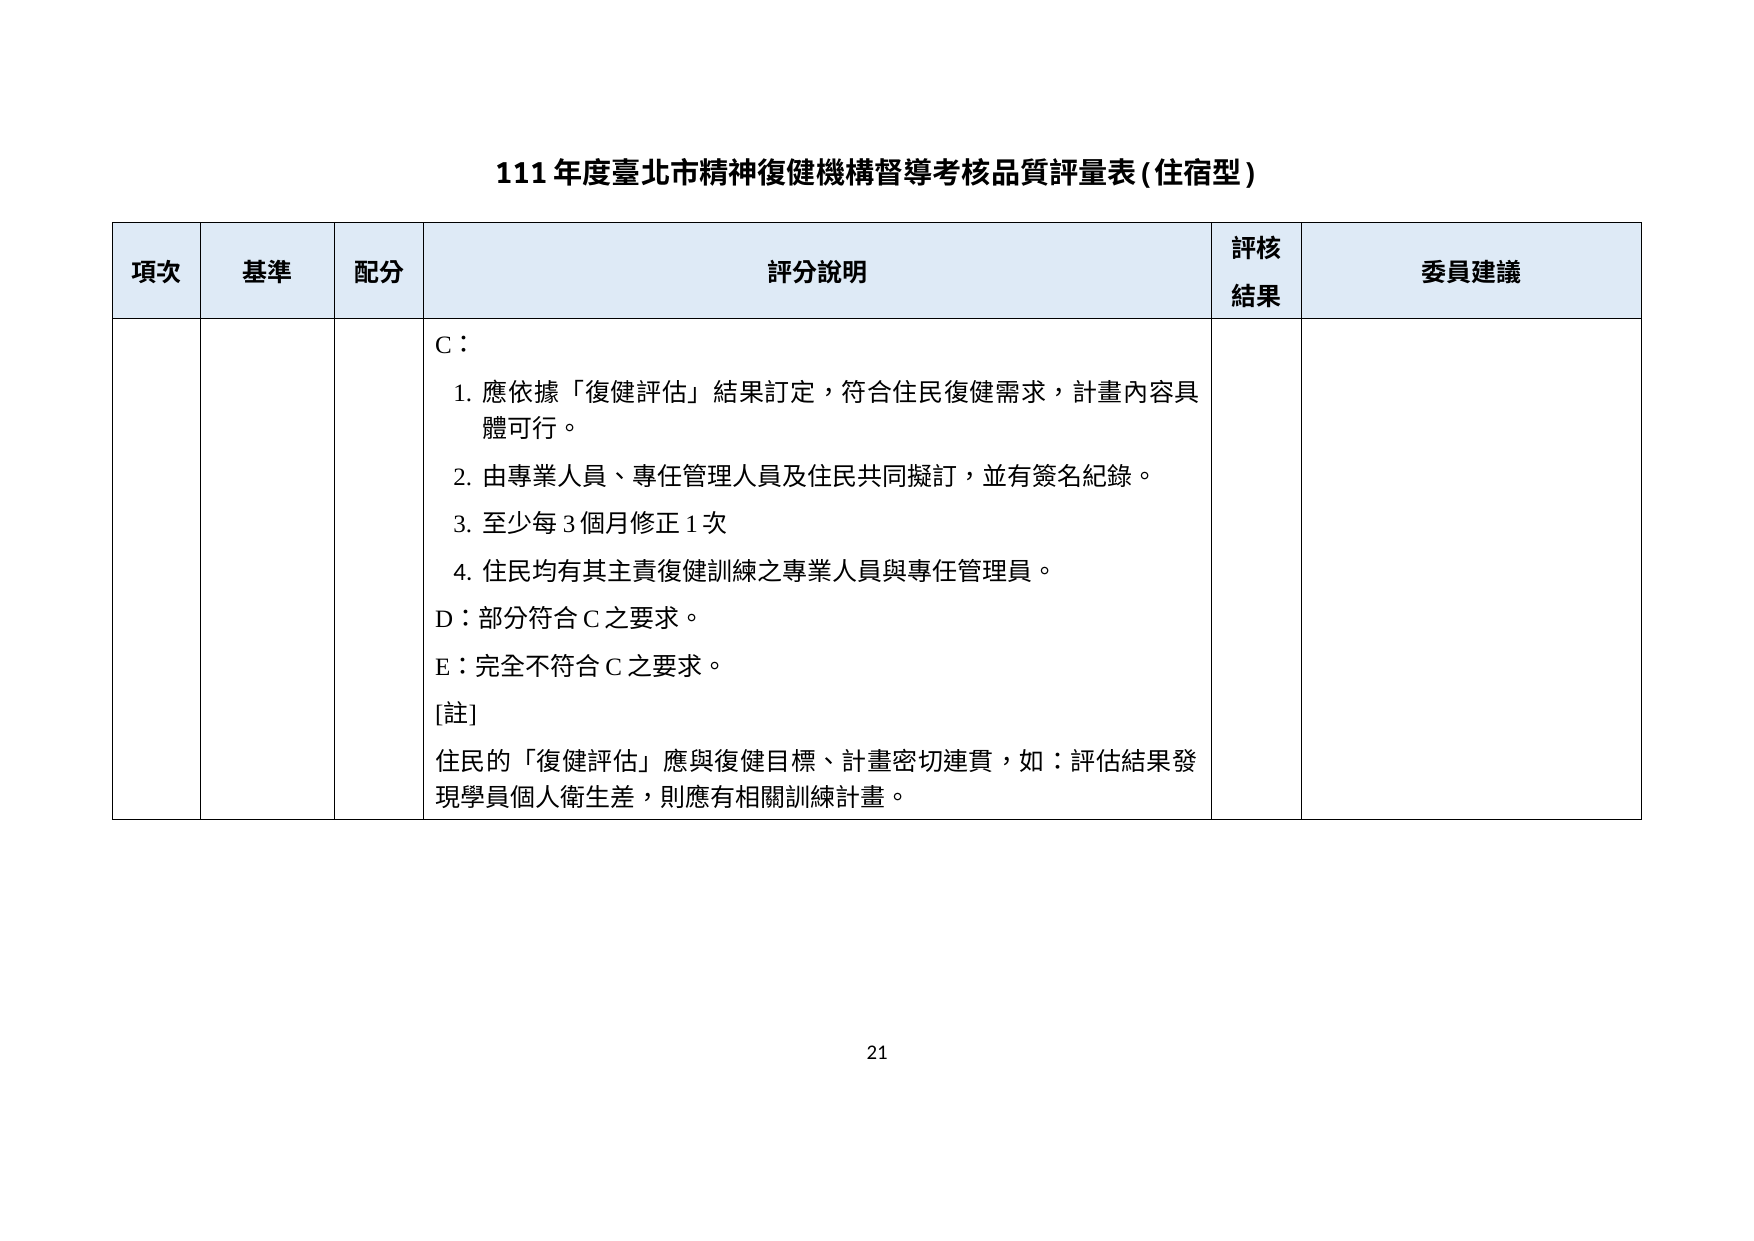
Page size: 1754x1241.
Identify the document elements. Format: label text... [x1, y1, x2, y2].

table_cell [1212, 319, 1301, 819]
table_header 基準 [201, 223, 334, 318]
table_header 委員建議 [1302, 223, 1641, 318]
table_header 評分說明 [424, 223, 1211, 318]
table_header 配分 [335, 223, 423, 318]
table_cell 目的： 擬定符合住民復健需求之目標及計畫並能有效結合運用社區資源，以強化獨立生活能力。 A：符合B，且復健計畫有運用社區資源，成效良好。 B：符合C，且有引導住民積極參與的機制。 C： 應依據「復健評估」結果訂定，符合住民復健需求，計畫內容具體可行。 由專業人員、專任管理人員及住民共同擬訂，並有簽名紀錄。 至少每3個月修正1次 住民均有其主責復健訓練之專業人員與專任管理員。 D：部分符合C之要求。 E：完全不符合C之要求。 [註] 住民的「復健評估」應與復健目標、計畫密切連貫，如：評估結果發現學員個人衛生差，則應有相關訓練計畫。 [424, 319, 1211, 819]
table_cell [1302, 319, 1641, 819]
table_cell [335, 319, 423, 819]
table_cell [201, 319, 334, 819]
table_header 評核 結果 [1212, 223, 1301, 318]
table_cell [113, 319, 200, 819]
table_header 項次 [113, 223, 200, 318]
